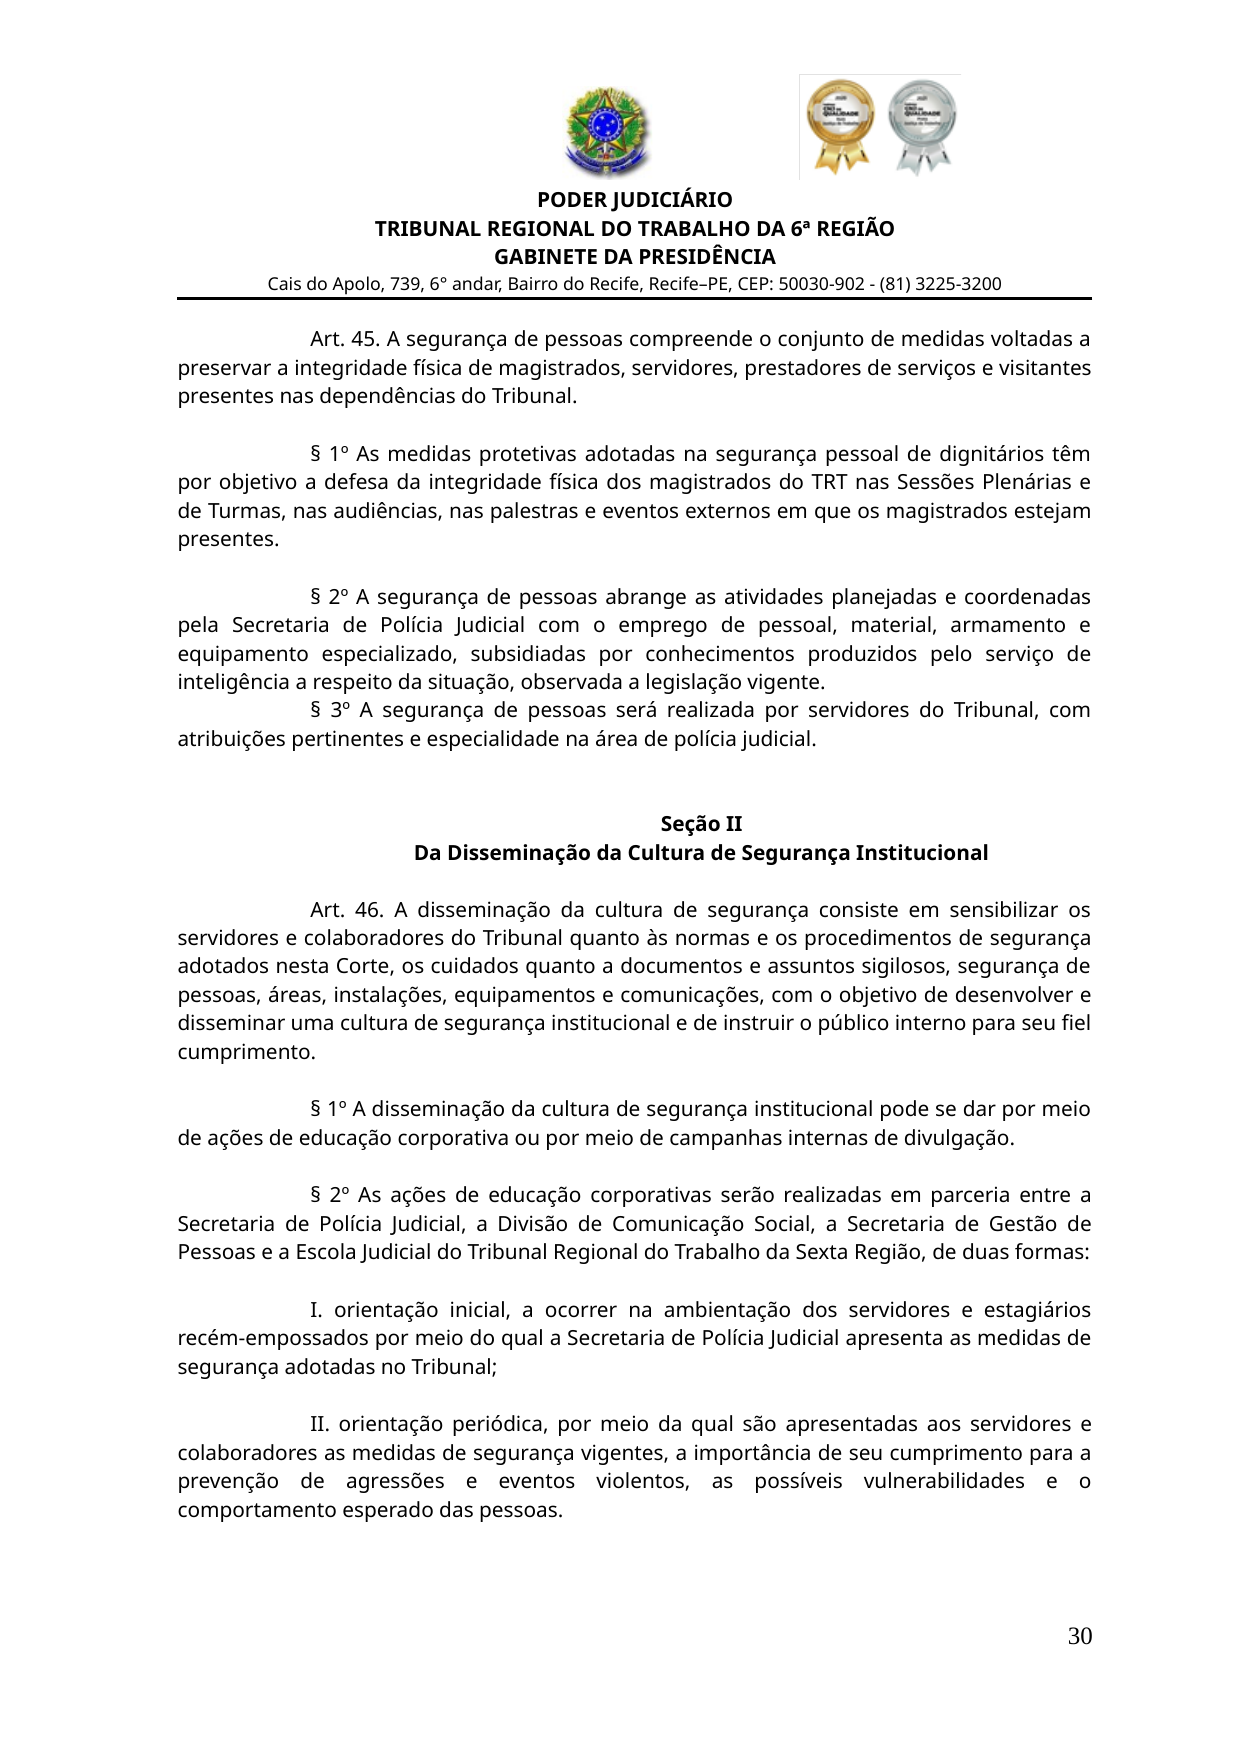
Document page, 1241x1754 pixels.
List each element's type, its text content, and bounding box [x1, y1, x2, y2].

text § 1º A disseminação da cultura de segurança institucional pode se dar por meio de ações de educação corporativa ou por meio de campanhas internas de divulgação. [177, 1094, 1092, 1151]
text Da Disseminação da Cultura de Segurança Institucional [177, 838, 1092, 866]
picture [562, 86, 653, 180]
picture [798, 73, 962, 180]
text II. orientação periódica, por meio da qual são apresentadas aos servidores e colaboradores as medidas de segurança vigentes, a importância de seu cumprimento para a prevenção de agressões e eventos violentos, as possíveis vulnerabilidades e o comportamento esperado das pessoas. [177, 1409, 1092, 1523]
text I. orientação inicial, a ocorrer na ambientação dos servidores e estagiários recém-empossados por meio do qual a Secretaria de Polícia Judicial apresenta as medidas de segurança adotadas no Tribunal; [177, 1295, 1092, 1380]
text § 2º As ações de educação corporativas serão realizadas em parceria entre a Secretaria de Polícia Judicial, a Divisão de Comunicação Social, a Secretaria de Gestão de Pessoas e a Escola Judicial do Tribunal Regional do Trabalho da Sexta Região, de duas formas: [177, 1181, 1092, 1266]
text § 1º As medidas protetivas adotadas na segurança pessoal de dignitários têm por objetivo a defesa da integridade física dos magistrados do TRT nas Sessões Plenárias e de Turmas, nas audiências, nas palestras e eventos externos em que os magistrados estejam presentes. [177, 439, 1092, 553]
text § 3º A segurança de pessoas será realizada por servidores do Tribunal, com atribuições pertinentes e especialidade na área de polícia judicial. [177, 696, 1092, 752]
text Art. 45. A segurança de pessoas compreende o conjunto de medidas voltadas a preservar a integridade física de magistrados, servidores, prestadores de serviços e visitantes presentes nas dependências do Tribunal. [177, 324, 1092, 410]
text Seção II [177, 809, 1092, 838]
text § 2º A segurança de pessoas abrange as atividades planejadas e coordenadas pela Secretaria de Polícia Judicial com o emprego de pessoal, material, armamento e equipamento especializado, subsidiadas por conhecimentos produzidos pelo serviço de inteligência a respeito da situação, observada a legislação vigente. [177, 582, 1092, 696]
text Art. 46. A disseminação da cultura de segurança consiste em sensibilizar os servidores e colaboradores do Tribunal quanto às normas e os procedimentos de segurança adotados nesta Corte, os cuidados quanto a documentos e assuntos sigilosos, segurança de pessoas, áreas, instalações, equipamentos e comunicações, com o objetivo de desenvolver e disseminar uma cultura de segurança institucional e de instruir o público interno para seu fiel cumprimento. [177, 895, 1092, 1065]
